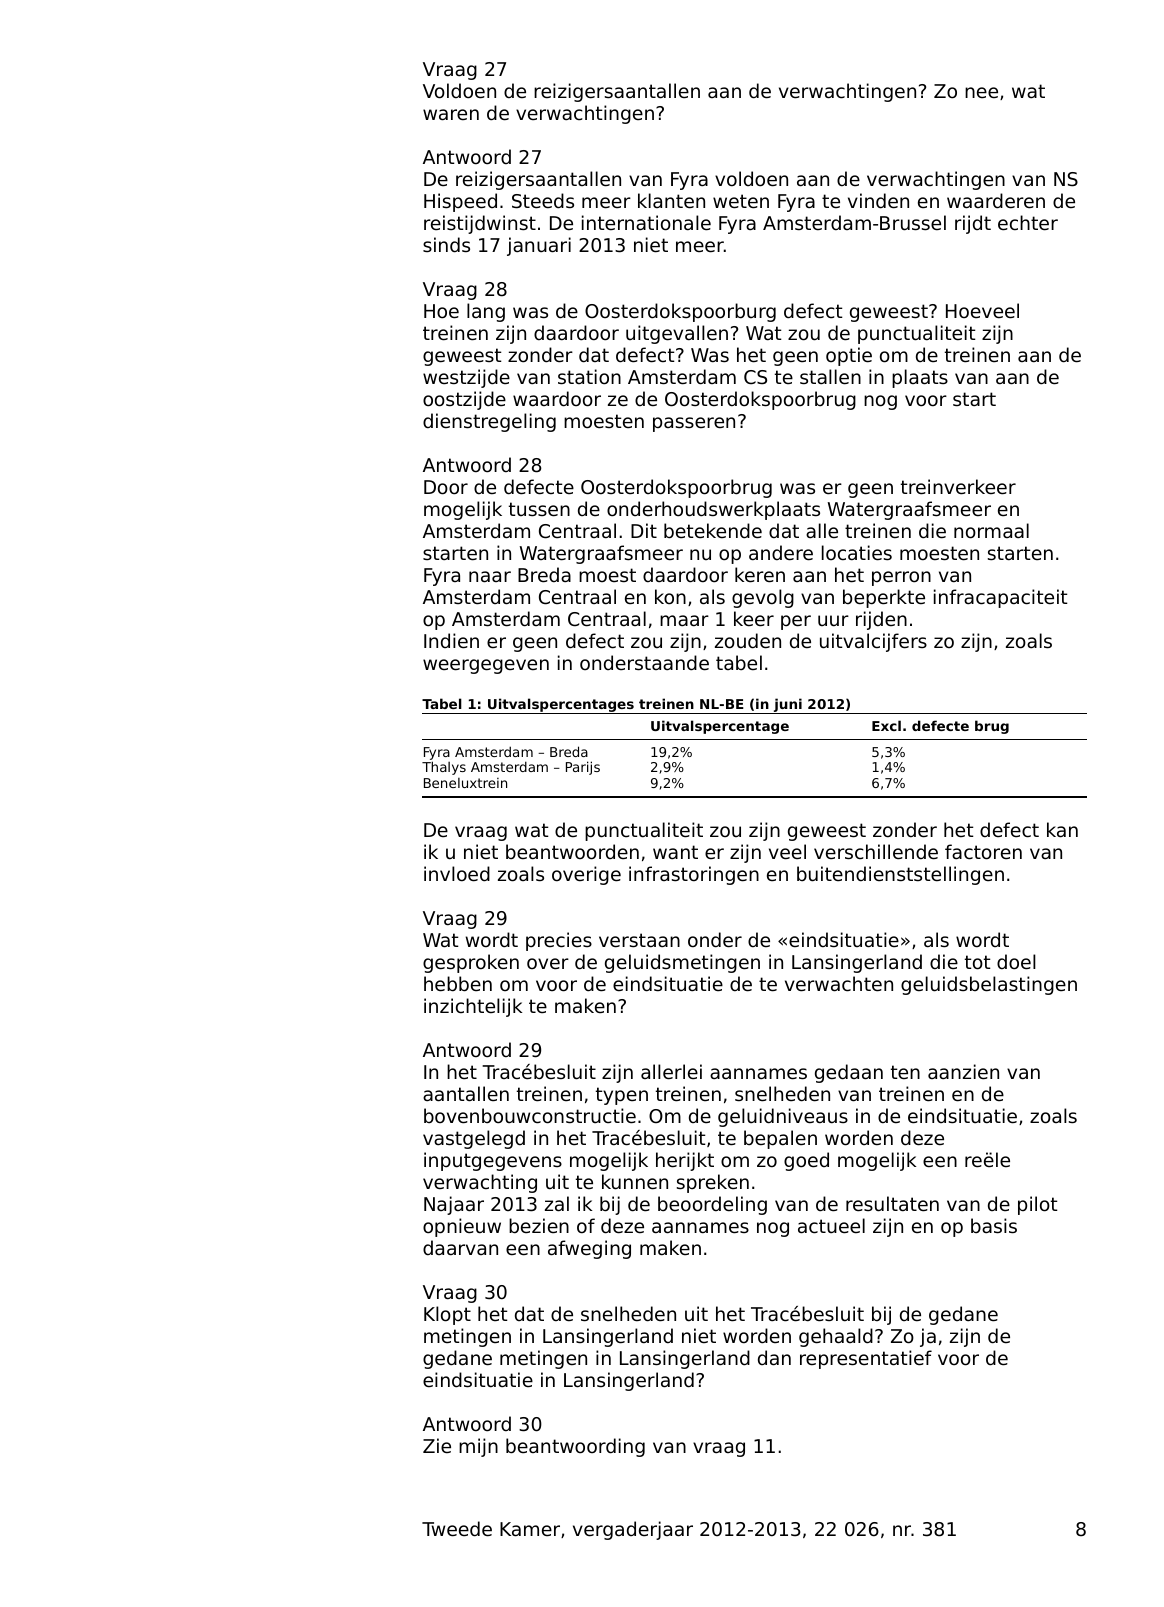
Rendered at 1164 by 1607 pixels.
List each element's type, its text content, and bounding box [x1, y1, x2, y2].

table_cell 5,3% [865, 740, 1087, 760]
table_cell 6,7% [865, 776, 1087, 796]
text Zie mijn beantwoording van vraag 11. [422, 1436, 1087, 1458]
text Vraag 29 [422, 908, 1087, 930]
table_cell 2,9% [644, 760, 865, 776]
table_cell [422, 714, 644, 739]
table_cell Uitvalspercentage [644, 714, 865, 739]
text De reizigersaantallen van Fyra voldoen aan de verwachtingen van NS Hispeed. Steeds meer klanten weten Fyra te vinden en waarderen de reistijdwinst. De internationale Fyra Amsterdam-Brussel rijdt echter sinds 17 januari 2013 niet meer. [422, 169, 1087, 257]
table_cell Fyra Amsterdam – Breda [422, 740, 644, 760]
text Vraag 30 [422, 1282, 1087, 1304]
table_cell 9,2% [644, 776, 865, 796]
table_cell Beneluxtrein [422, 776, 644, 796]
text Antwoord 28 [422, 455, 1087, 477]
table_cell 1,4% [865, 760, 1087, 776]
text Vraag 27 [422, 59, 1087, 81]
text Hoe lang was de Oosterdokspoorburg defect geweest? Hoeveel treinen zijn daardoor uitgevallen? Wat zou de punctualiteit zijn geweest zonder dat defect? Was het geen optie om de treinen aan de westzijde van station Amsterdam CS te stallen in plaats van aan de oostzijde waardoor ze de Oosterdokspoorbrug nog voor start dienstregeling moesten passeren? [422, 301, 1087, 433]
text Door de defecte Oosterdokspoorbrug was er geen treinverkeer mogelijk tussen de onderhoudswerkplaats Watergraafsmeer en Amsterdam Centraal. Dit betekende dat alle treinen die normaal starten in Watergraafsmeer nu op andere locaties moesten starten. Fyra naar Breda moest daardoor keren aan het perron van Amsterdam Centraal en kon, als gevolg van beperkte infracapaciteit op Amsterdam Centraal, maar 1 keer per uur rijden. [422, 477, 1087, 631]
text Voldoen de reizigersaantallen aan de verwachtingen? Zo nee, wat waren de verwachtingen? [422, 81, 1087, 125]
text Antwoord 30 [422, 1414, 1087, 1436]
text Indien er geen defect zou zijn, zouden de uitvalcijfers zo zijn, zoals weergegeven in onderstaande tabel. [422, 631, 1087, 675]
table_cell Thalys Amsterdam – Parijs [422, 760, 644, 776]
table_cell Excl. defecte brug [865, 714, 1087, 739]
text In het Tracébesluit zijn allerlei aannames gedaan ten aanzien van aantallen treinen, typen treinen, snelheden van treinen en de bovenbouwconstructie. Om de geluidniveaus in de eindsituatie, zoals vastgelegd in het Tracébesluit, te bepalen worden deze inputgegevens mogelijk herijkt om zo goed mogelijk een reële verwachting uit te kunnen spreken. [422, 1062, 1087, 1194]
text Antwoord 29 [422, 1040, 1087, 1062]
text Vraag 28 [422, 279, 1087, 301]
text De vraag wat de punctualiteit zou zijn geweest zonder het defect kan ik u niet beantwoorden, want er zijn veel verschillende factoren van invloed zoals overige infrastoringen en buitendienststellingen. [422, 820, 1087, 886]
table_cell 19,2% [644, 740, 865, 760]
text Wat wordt precies verstaan onder de «eindsituatie», als wordt gesproken over de geluidsmetingen in Lansingerland die tot doel hebben om voor de eindsituatie de te verwachten geluidsbelastingen inzichtelijk te maken? [422, 930, 1087, 1018]
text Najaar 2013 zal ik bij de beoordeling van de resultaten van de pilot opnieuw bezien of deze aannames nog actueel zijn en op basis daarvan een afweging maken. [422, 1194, 1087, 1260]
text Antwoord 27 [422, 147, 1087, 169]
text Klopt het dat de snelheden uit het Tracébesluit bij de gedane metingen in Lansingerland niet worden gehaald? Zo ja, zijn de gedane metingen in Lansingerland dan representatief voor de eindsituatie in Lansingerland? [422, 1304, 1087, 1392]
table_header Tabel 1: Uitvalspercentages treinen NL-BE (in juni 2012) [422, 697, 1087, 713]
